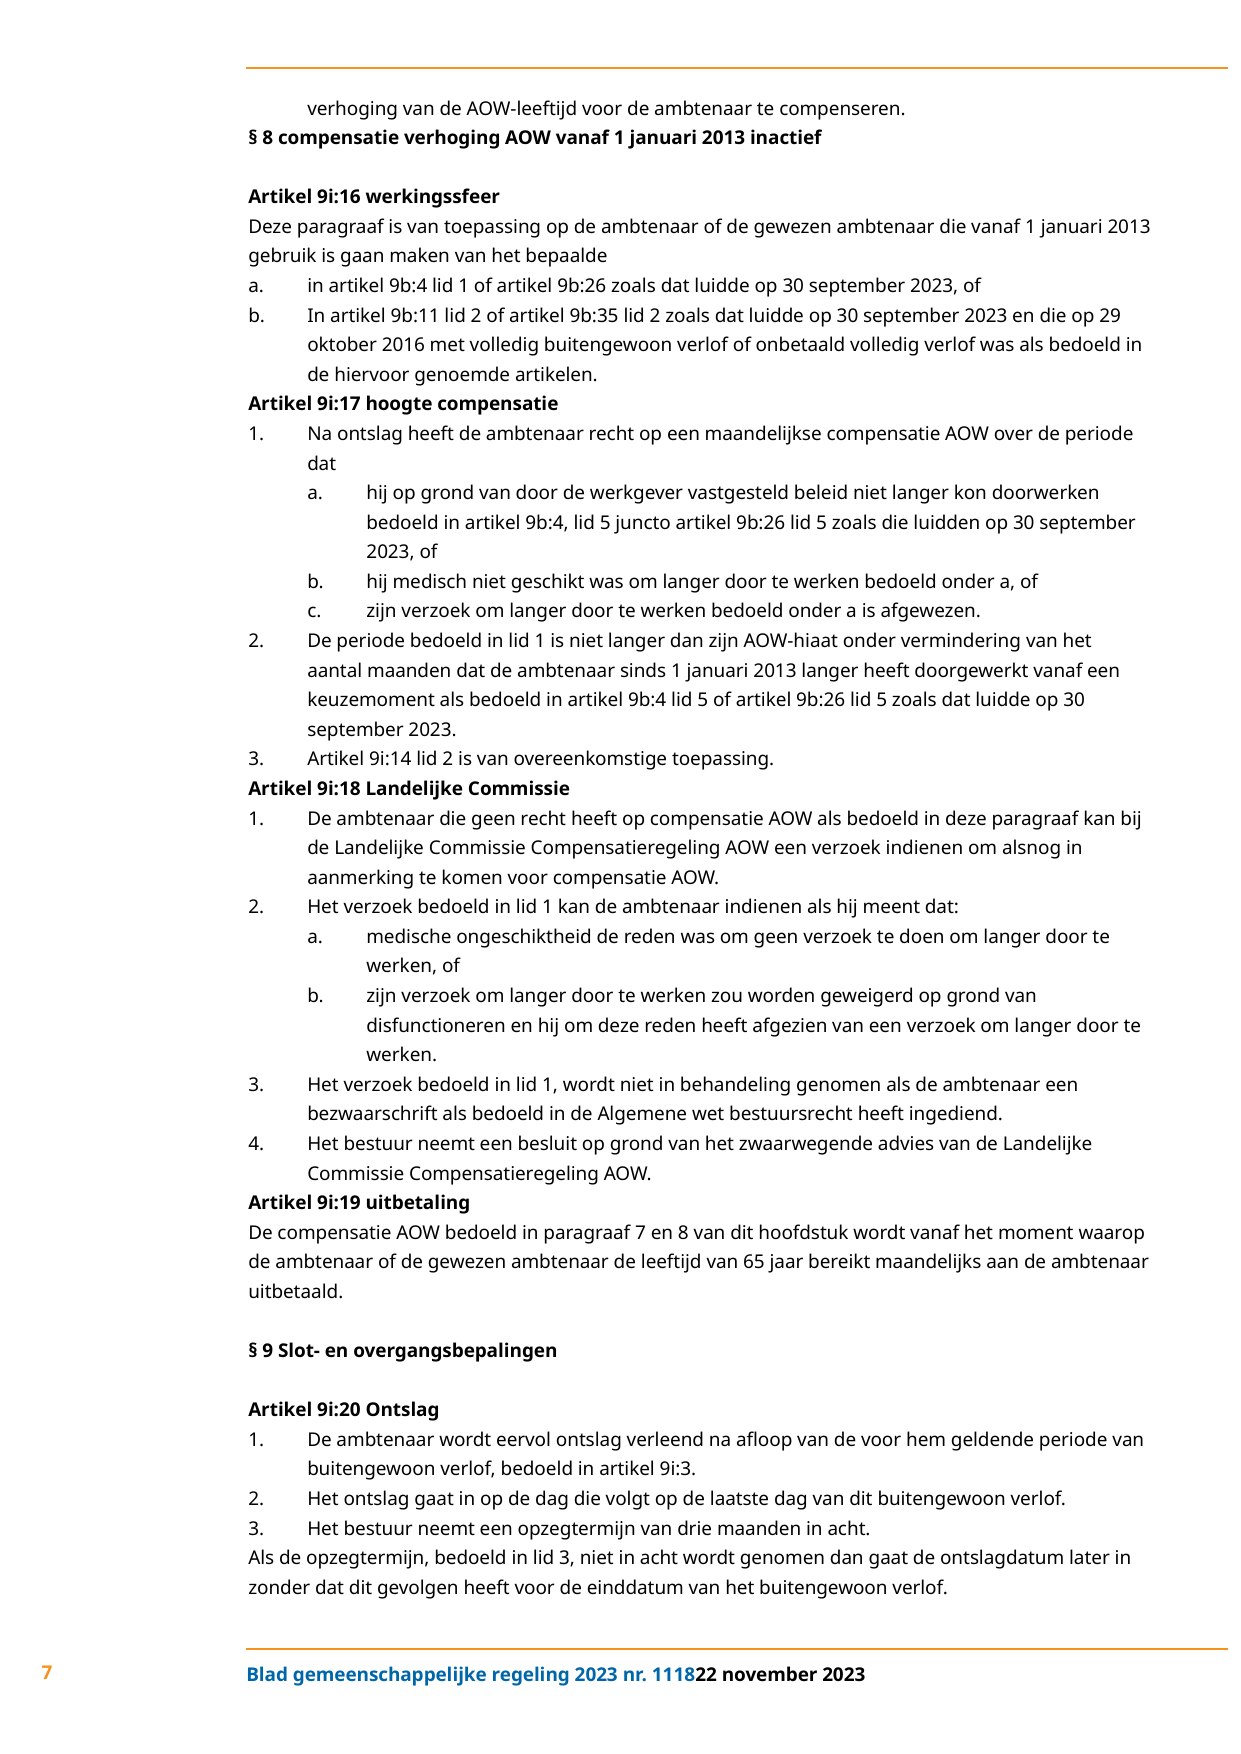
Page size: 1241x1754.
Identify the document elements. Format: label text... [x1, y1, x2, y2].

list Het bestuur neemt een opzegtermijn van drie maanden in acht. [248, 1515, 1152, 1541]
list Het ontslag gaat in op de dag die volgt op de laatste dag van dit buitengewoon verlof. [248, 1485, 1152, 1511]
text Artikel 9i:19 uitbetaling [248, 1189, 1152, 1215]
list zijn verzoek om langer door te werken zou worden geweigerd op grond van disfunctioneren en hij om deze reden heeft afgezien van een verzoek om langer door te werken. [307, 982, 1152, 1067]
list hij op grond van door de werkgever vastgesteld beleid niet langer kon doorwerken bedoeld in artikel 9b:4, lid 5 juncto artikel 9b:26 lid 5 zoals die luidden op 30 september 2023, of [307, 479, 1152, 564]
list Het verzoek bedoeld in lid 1, wordt niet in behandeling genomen als de ambtenaar een bezwaarschrift als bedoeld in de Algemene wet bestuursrecht heeft ingediend. [248, 1071, 1152, 1126]
text Artikel 9i:17 hoogte compensatie [248, 391, 1152, 416]
list Het verzoek bedoeld in lid 1 kan de ambtenaar indienen als hij meent dat: [248, 893, 1152, 919]
text § 9 Slot- en overgangsbepalingen [248, 1337, 1152, 1363]
list De ambtenaar wordt eervol ontslag verleend na afloop van de voor hem geldende periode van buitengewoon verlof, bedoeld in artikel 9i:3. [248, 1426, 1152, 1481]
list medische ongeschiktheid de reden was om geen verzoek te doen om langer door te werken, of [307, 923, 1152, 978]
list hij medisch niet geschikt was om langer door te werken bedoeld onder a, of [307, 568, 1152, 594]
text § 8 compensatie verhoging AOW vanaf 1 januari 2013 inactief [248, 124, 1152, 150]
list De periode bedoeld in lid 1 is niet langer dan zijn AOW-hiaat onder vermindering van het aantal maanden dat de ambtenaar sinds 1 januari 2013 langer heeft doorgewerkt vanaf een keuzemoment als bedoeld in artikel 9b:4 lid 5 of artikel 9b:26 lid 5 zoals dat luidde op 30 september 2023. [248, 627, 1152, 742]
list Artikel 9i:14 lid 2 is van overeenkomstige toepassing. [248, 746, 1152, 771]
text Artikel 9i:18 Landelijke Commissie [248, 775, 1152, 801]
list verhoging van de AOW-leeftijd voor de ambtenaar te compenseren. [248, 95, 1152, 121]
list In artikel 9b:11 lid 2 of artikel 9b:35 lid 2 zoals dat luidde op 30 september 2023 en die op 29 oktober 2016 met volledig buitengewoon verlof of onbetaald volledig verlof was als bedoeld in de hiervoor genoemde artikelen. [248, 302, 1152, 387]
text De compensatie AOW bedoeld in paragraaf 7 en 8 van dit hoofdstuk wordt vanaf het moment waarop de ambtenaar of de gewezen ambtenaar de leeftijd van 65 jaar bereikt maandelijks aan de ambtenaar uitbetaald. [248, 1219, 1152, 1304]
text Deze paragraaf is van toepassing op de ambtenaar of de gewezen ambtenaar die vanaf 1 januari 2013 gebruik is gaan maken van het bepaalde [248, 213, 1152, 268]
text Artikel 9i:20 Ontslag [248, 1396, 1152, 1422]
list De ambtenaar die geen recht heeft op compensatie AOW als bedoeld in deze paragraaf kan bij de Landelijke Commissie Compensatieregeling AOW een verzoek indienen om alsnog in aanmerking te komen voor compensatie AOW. [248, 805, 1152, 890]
list zijn verzoek om langer door te werken bedoeld onder a is afgewezen. [307, 598, 1152, 623]
list Het bestuur neemt een besluit op grond van het zwaarwegende advies van de Landelijke Commissie Compensatieregeling AOW. [248, 1130, 1152, 1186]
list in artikel 9b:4 lid 1 of artikel 9b:26 zoals dat luidde op 30 september 2023, of [248, 272, 1152, 298]
text Artikel 9i:16 werkingssfeer [248, 183, 1152, 209]
list Na ontslag heeft de ambtenaar recht op een maandelijkse compensatie AOW over de periode dat [248, 420, 1152, 476]
text Als de opzegtermijn, bedoeld in lid 3, niet in acht wordt genomen dan gaat de ontslagdatum later in zonder dat dit gevolgen heeft voor de einddatum van het buitengewoon verlof. [248, 1544, 1152, 1600]
picture [41, 47, 231, 172]
